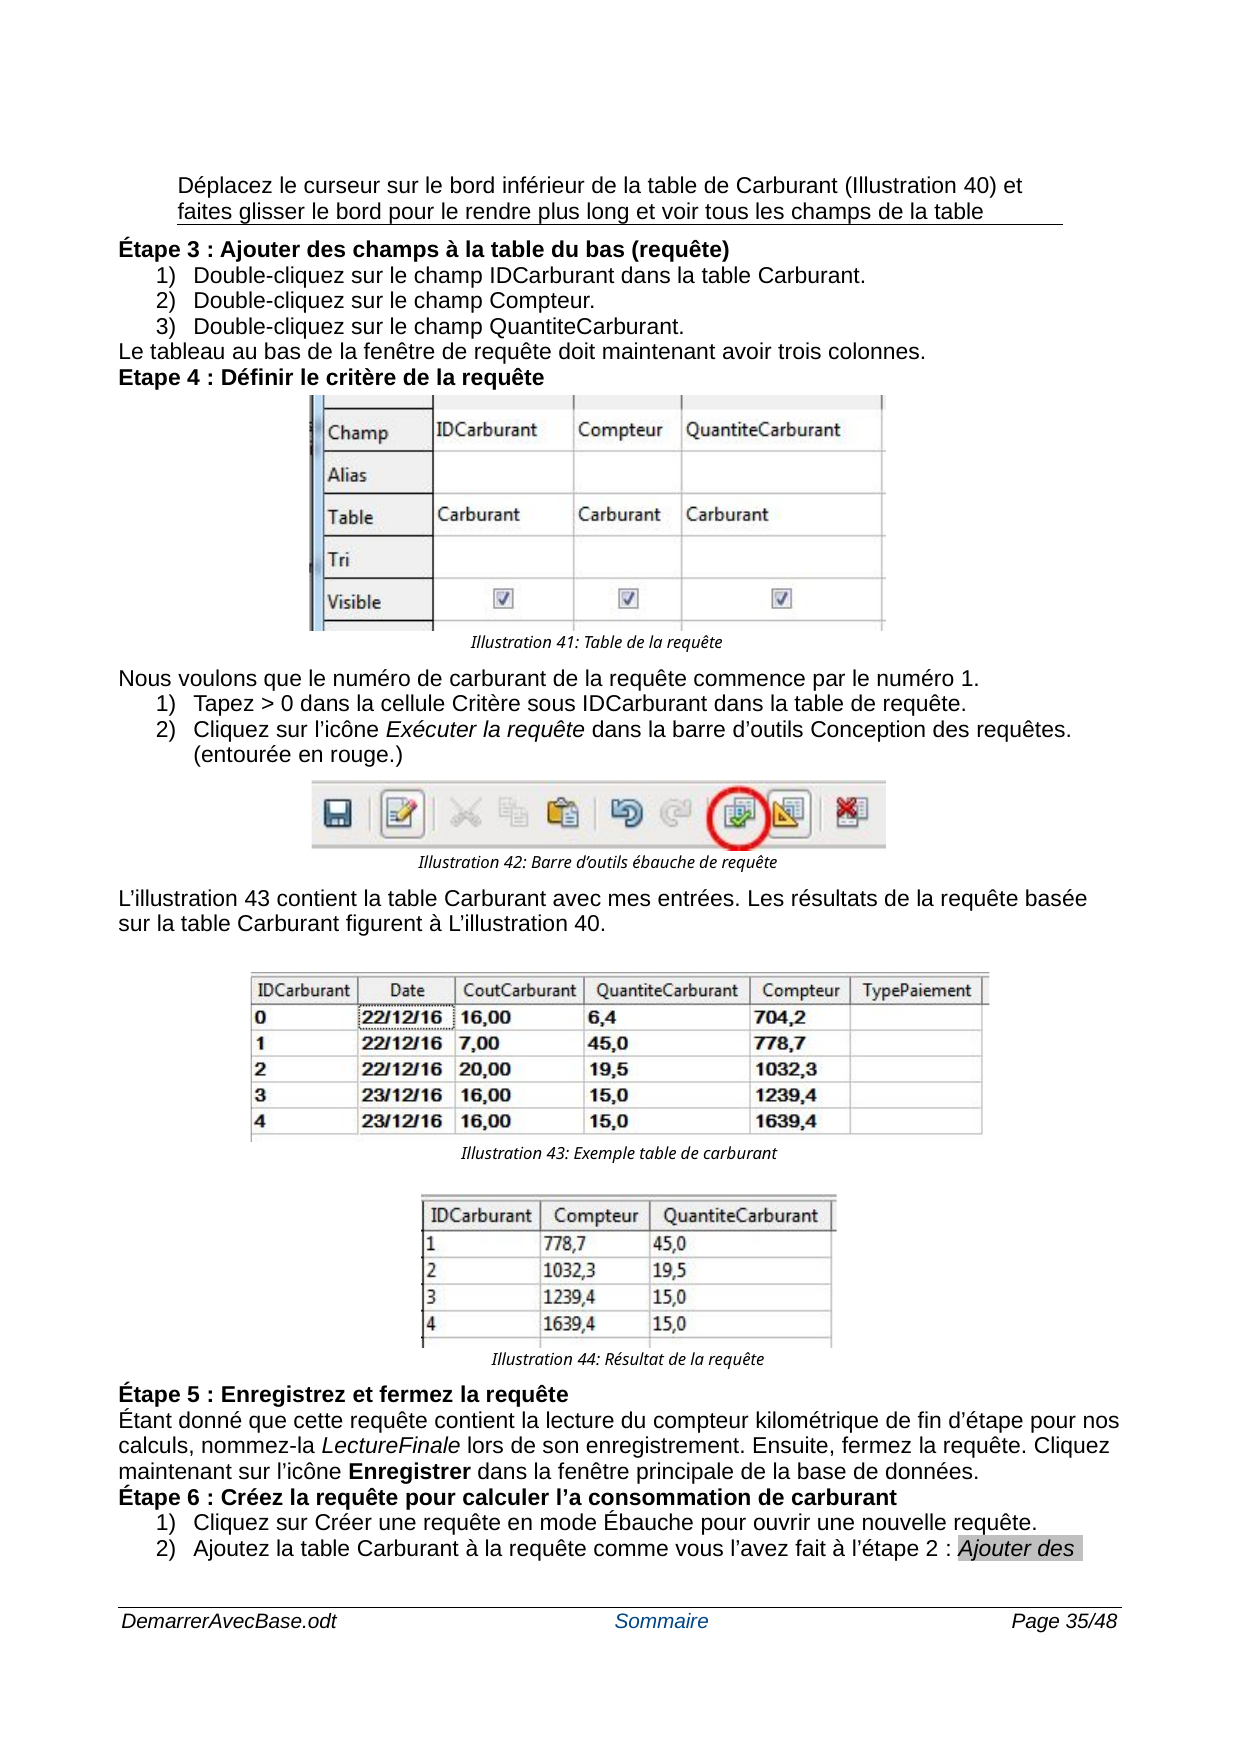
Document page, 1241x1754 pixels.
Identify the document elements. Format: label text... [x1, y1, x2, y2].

list Tapez > 0 dans la cellule Critère sous IDCarburant dans la table de requête. [156, 691, 1122, 717]
text Illustration 43: Exemple table de carburant [251, 1142, 989, 1164]
text Illustration 42: Barre d’outils ébauche de requête [312, 851, 886, 874]
picture [311, 780, 886, 851]
list Cliquez sur l’icône Exécuter la requête dans la barre d’outils Conception des requêtes. (entourée en rouge.) [156, 717, 1122, 768]
picture [250, 972, 990, 1142]
picture [309, 395, 886, 631]
text Étape 3 : Ajouter des champs à la table du bas (requête) [118, 237, 1122, 262]
list Cliquez sur Créer une requête en mode Ébauche pour ouvrir une nouvelle requête. [156, 1510, 1122, 1535]
list Double-cliquez sur le champ QuantiteCarburant. [156, 313, 1122, 339]
text Déplacez le curseur sur le bord inférieur de la table de Carburant (Illustration 40) et faites glisser le bord pour le rendre plus long et voir tous les champs de la table [177, 173, 1063, 224]
text Étant donné que cette requête contient la lecture du compteur kilométrique de fin d’étape pour nos calculs, nommez-la LectureFinale lors de son enregistrement. Ensuite, fermez la requête. Cliquez maintenant sur l’icône Enregistrer dans la fenêtre principale de la base de données. [118, 1408, 1122, 1484]
list Double-cliquez sur le champ IDCarburant dans la table Carburant. [156, 262, 1122, 288]
text Illustration 44: Résultat de la requête [421, 1348, 837, 1370]
text Illustration 41: Table de la requête [309, 631, 886, 654]
text Etape 4 : Définir le critère de la requête [118, 364, 1122, 390]
text Nous voulons que le numéro de carburant de la requête commence par le numéro 1. [118, 390, 1122, 691]
list Ajoutez la table Carburant à la requête comme vous l’avez fait à l’étape 2 : Ajouter des [156, 1535, 1122, 1561]
text Étape 6 : Créez la requête pour calculer l’a consommation de carburant [118, 1484, 1122, 1510]
list Double-cliquez sur le champ Compteur. [156, 288, 1122, 313]
text Étape 5 : Enregistrez et fermez la requête [118, 962, 1122, 1408]
text Le tableau au bas de la fenêtre de requête doit maintenant avoir trois colonnes. [118, 339, 1122, 364]
text L’illustration 43 contient la table Carburant avec mes entrées. Les résultats de la requête basée sur la table Carburant figurent à L’illustration 40. [118, 768, 1122, 936]
picture [421, 1194, 837, 1348]
text [421, 1184, 837, 1194]
